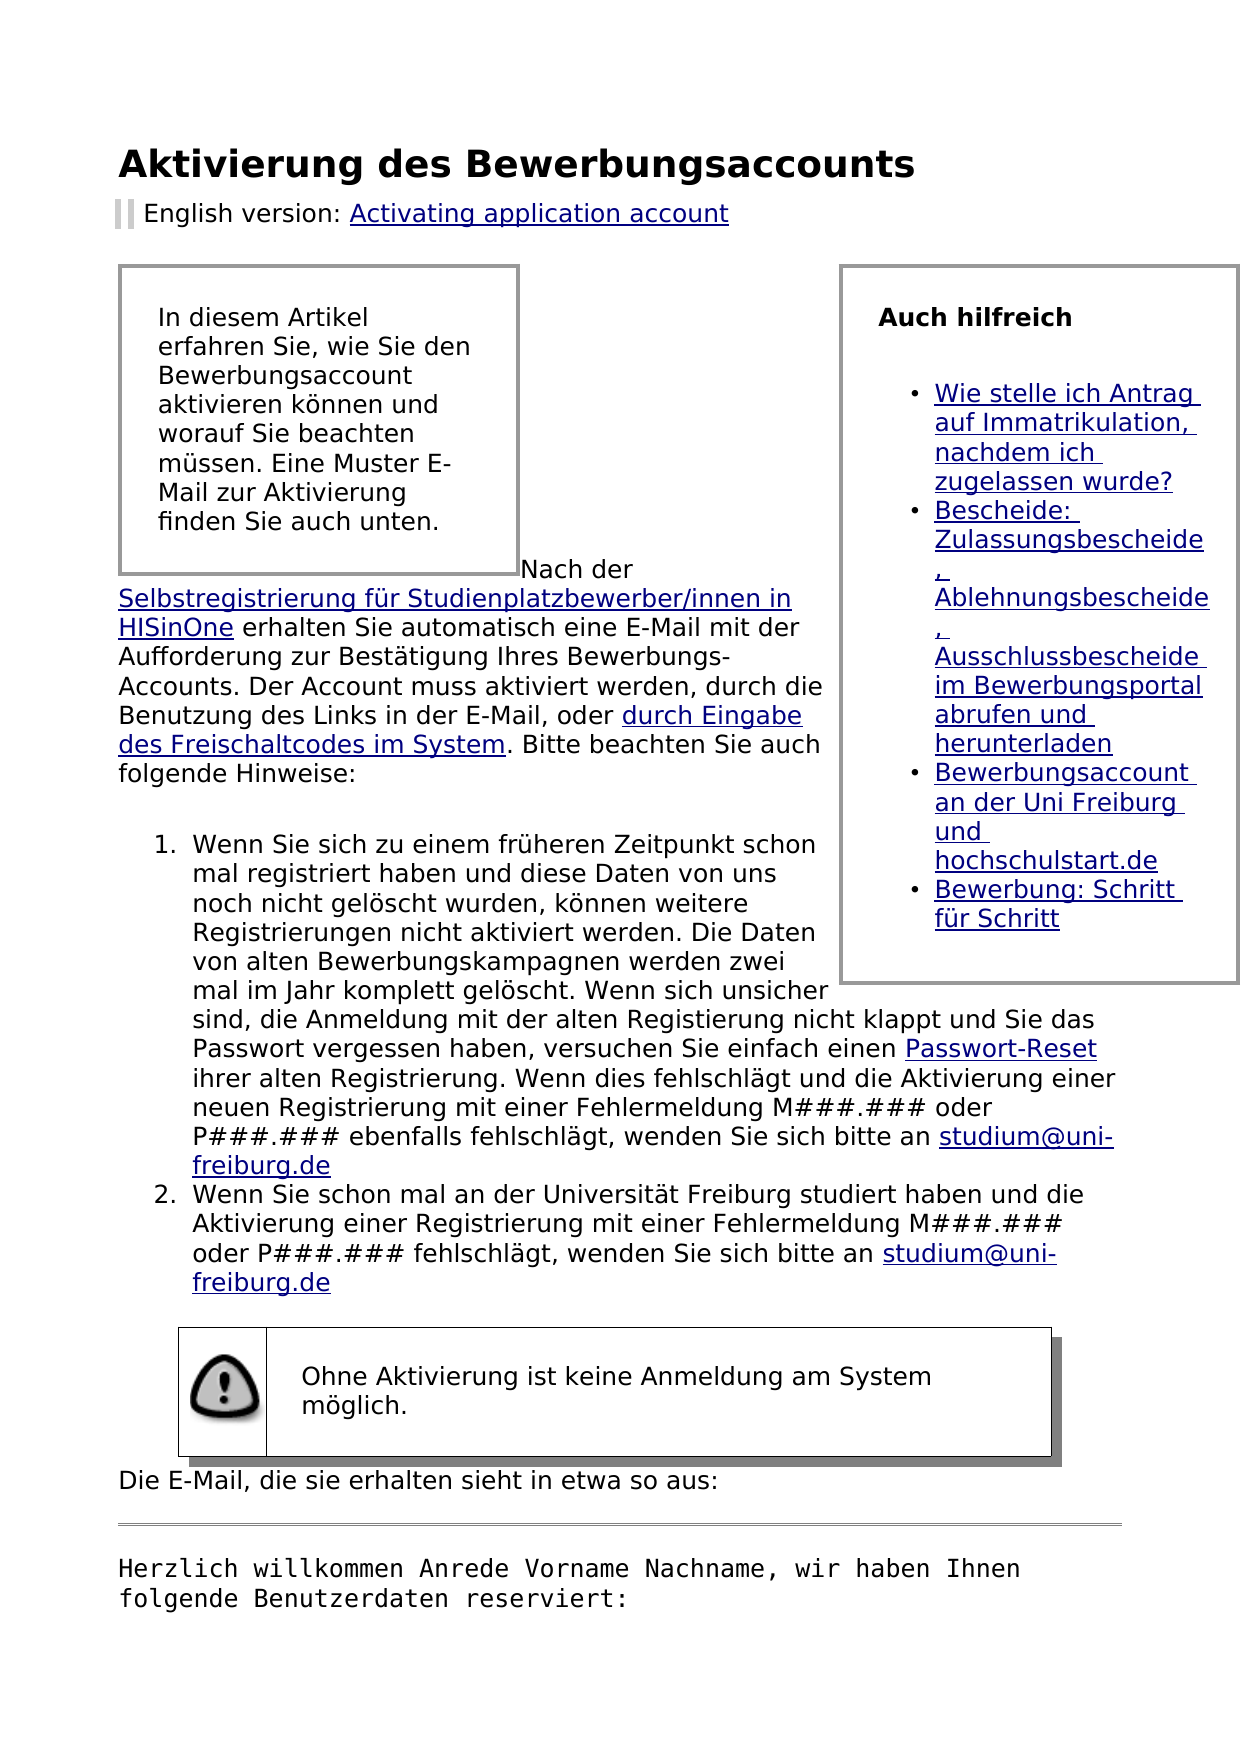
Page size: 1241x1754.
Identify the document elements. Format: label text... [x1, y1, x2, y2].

list Wenn Sie sich zu einem früheren Zeitpunkt schon mal registriert haben und diese Daten von uns noch nicht gelöscht wurden, können weitere Registrierungen nicht aktiviert werden. Die Daten von alten Bewerbungskampagnen werden zwei mal im Jahr komplett gelöscht. Wenn sich unsicher sind, die Anmeldung mit der alten Registierung nicht klappt und Sie das Passwort vergessen haben, versuchen Sie einfach einen Passwort-Reset ihrer alten Registrierung. Wenn dies fehlschlägt und die Aktivierung einer neuen Registrierung mit einer Fehlermeldung M###.### oder P###.### ebenfalls fehlschlägt, wenden Sie sich bitte an studium@uni-freiburg.de [177, 830, 1122, 1180]
table_header In diesem Artikel erfahren Sie, wie Sie den Bewerbungsaccount aktivieren können und worauf Sie beachten müssen. Eine Muster E-Mail zur Aktivierung finden Sie auch unten. [122, 268, 507, 572]
subtitle Aktivierung des Bewerbungsaccounts [118, 143, 1122, 187]
table_header English version: Activating application account [134, 199, 1109, 228]
list Wenn Sie schon mal an der Universität Freiburg studiert haben und die Aktivierung einer Registrierung mit einer Fehlermeldung M###.### oder P###.### fehlschlägt, wenden Sie sich bitte an studium@uni-freiburg.de [177, 1180, 1122, 1297]
picture [190, 1350, 266, 1426]
text Herzlich willkommen Anrede Vorname Nachname, wir haben Ihnen folgende Benutzerdaten reserviert: [118, 1554, 1122, 1613]
table_header [179, 1328, 266, 1456]
text Nach der Selbstregistrierung für Studienplatzbewerber/innen in HISinOne erhalten Sie automatisch eine E-Mail mit der Aufforderung zur Bestätigung Ihres Bewerbungs-Accounts. Der Account muss aktiviert werden, durch die Benutzung des Links in der E-Mail, oder durch Eingabe des Freischaltcodes im System. Bitte beachten Sie auch folgende Hinweise: [118, 263, 1239, 985]
table_header [121, 199, 128, 228]
text Die E-Mail, die sie erhalten sieht in etwa so aus: [118, 1467, 1122, 1496]
table_header [1109, 199, 1122, 228]
table_header Ohne Aktivierung ist keine Anmeldung am System möglich. [267, 1328, 1051, 1456]
table_header Auch hilfreich Wie stelle ich Antrag auf Immatrikulation, nachdem ich zugelassen wurde? Bescheide: Zulassungsbescheide, Ablehnungsbescheide, Ausschlussbescheide im Bewerbungsportal abrufen und herunterladen Bewerbungsaccount an der Uni Freiburg und hochschulstart.de Bewerbung: Schritt für Schritt [843, 268, 1227, 981]
